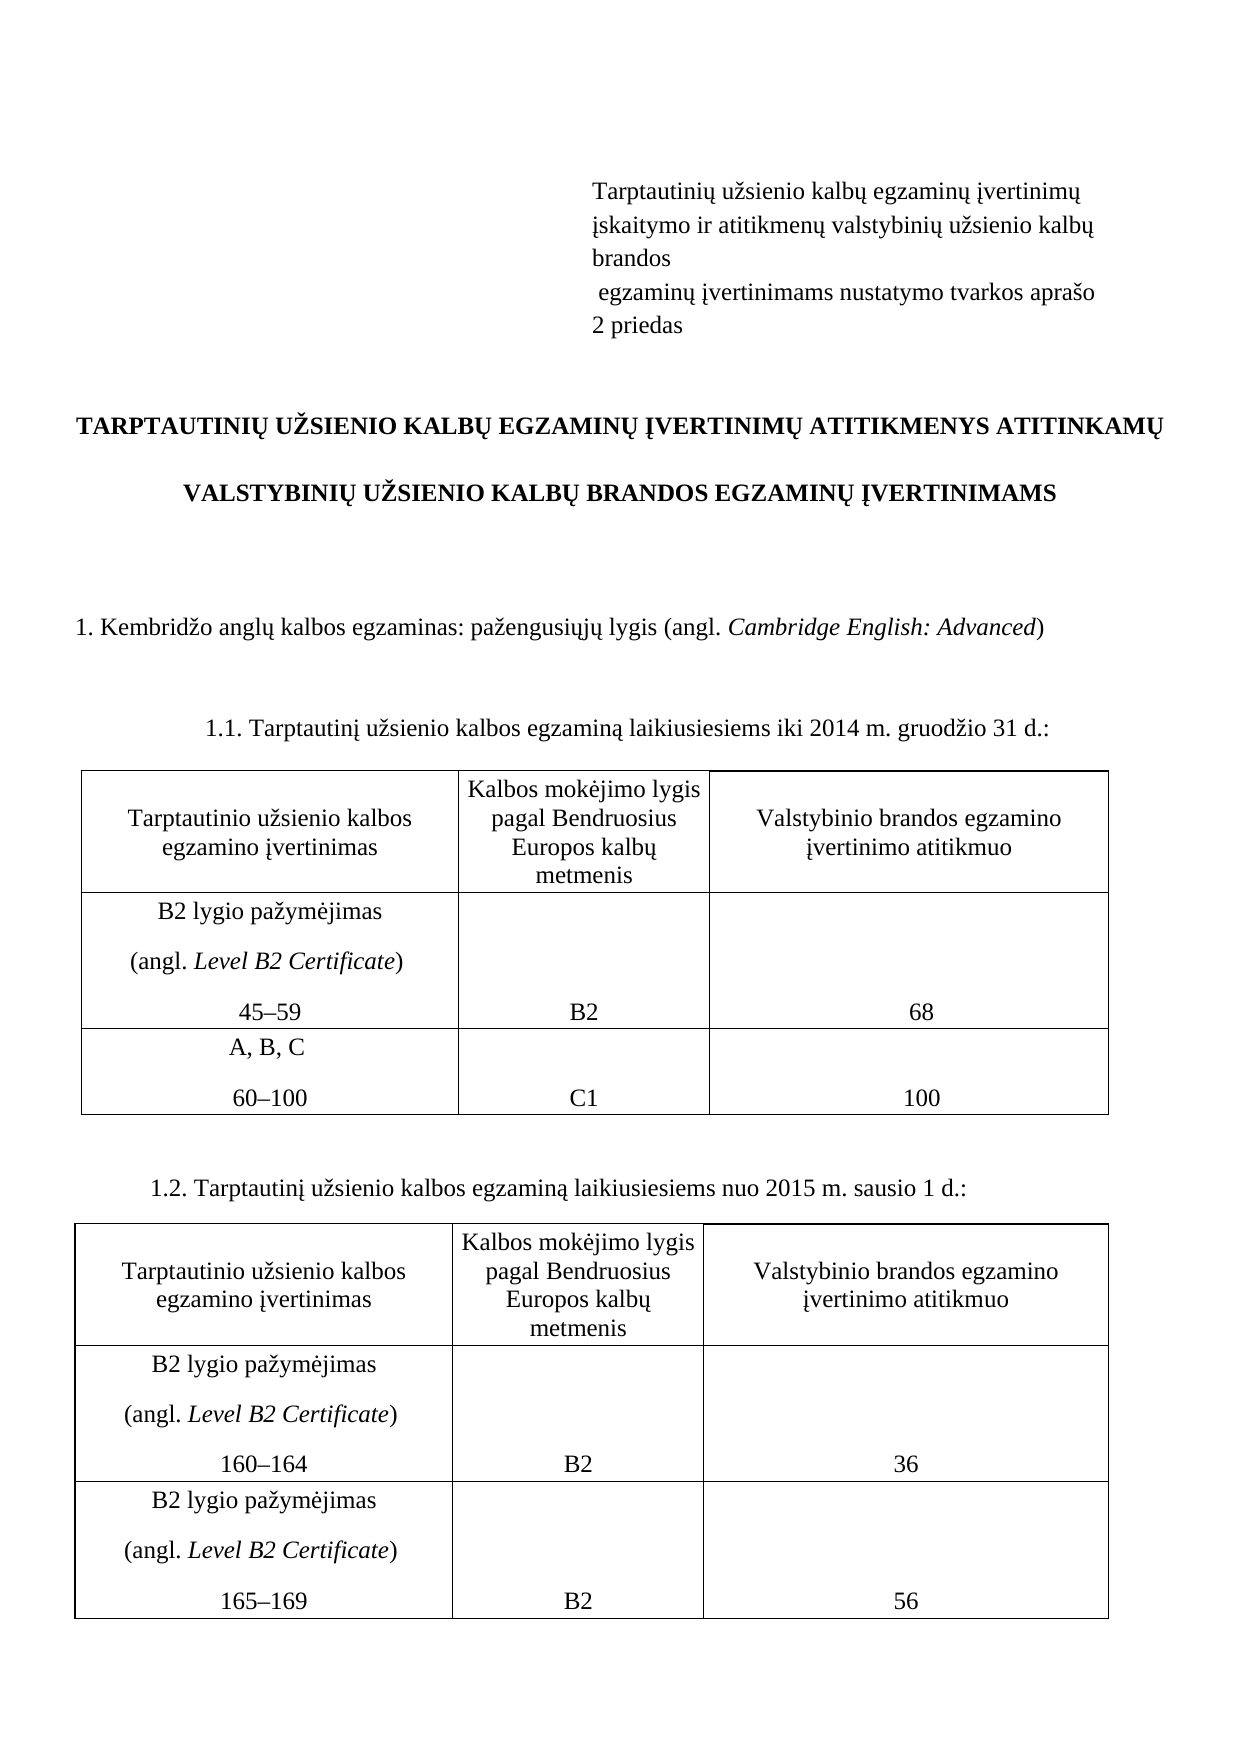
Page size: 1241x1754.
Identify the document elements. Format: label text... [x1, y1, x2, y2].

table_cell B2 [453, 1346, 703, 1481]
text Tarptautinių užsienio kalbų egzaminų įvertinimų [592, 176, 1165, 205]
table_cell C1 [459, 1029, 709, 1114]
table_header Tarptautinio užsienio kalbos egzamino įvertinimas [82, 771, 458, 892]
text egzaminų įvertinimams nustatymo tvarkos aprašo [592, 277, 1165, 306]
table_cell B2 lygio pažymėjimas (angl. Level B2 Certificate) 165–169 [76, 1482, 452, 1617]
table_cell 68 [710, 893, 1108, 1028]
table_cell 56 [704, 1482, 1108, 1617]
table_cell B2 lygio pažymėjimas (angl. Level B2 Certificate) 45–59 [82, 893, 458, 1028]
table_header Kalbos mokėjimo lygis pagal Bendruosius Europos kalbų metmenis [453, 1224, 703, 1345]
text 2 priedas [592, 311, 1165, 339]
table_cell B2 lygio pažymėjimas (angl. Level B2 Certificate) 160–164 [76, 1346, 452, 1481]
table_cell B2 [459, 893, 709, 1028]
text 1.2. Tarptautinį užsienio kalbos egzaminą laikiusiesiems nuo 2015 m. sausio 1 d.: [75, 1173, 1165, 1202]
table_cell 100 [710, 1029, 1108, 1114]
table_header Valstybinio brandos egzamino įvertinimo atitikmuo [710, 772, 1108, 892]
text TARPTAUTINIŲ UŽSIENIO KALBŲ EGZAMINŲ ĮVERTINIMŲ ATITIKMENYS ATITINKAMŲ VALSTYBINIŲ UŽSIENIO KALBŲ BRANDOS EGZAMINŲ ĮVERTINIMAMS [75, 411, 1165, 507]
table_header Valstybinio brandos egzamino įvertinimo atitikmuo [704, 1225, 1108, 1345]
text įskaitymo ir atitikmenų valstybinių užsienio kalbų brandos [592, 210, 1165, 272]
table_header Tarptautinio užsienio kalbos egzamino įvertinimas [76, 1224, 452, 1345]
table_cell A, B, C 60–100 [82, 1029, 458, 1114]
text 1.1. Tarptautinį užsienio kalbos egzaminą laikiusiesiems iki 2014 m. gruodžio 31 d.: [75, 713, 1165, 742]
table_cell 36 [704, 1346, 1108, 1481]
text 1. Kembridžo anglų kalbos egzaminas: pažengusiųjų lygis (angl. Cambridge English: Advanced) [75, 612, 1165, 641]
table_cell B2 [453, 1482, 703, 1617]
table_header Kalbos mokėjimo lygis pagal Bendruosius Europos kalbų metmenis [459, 771, 709, 892]
